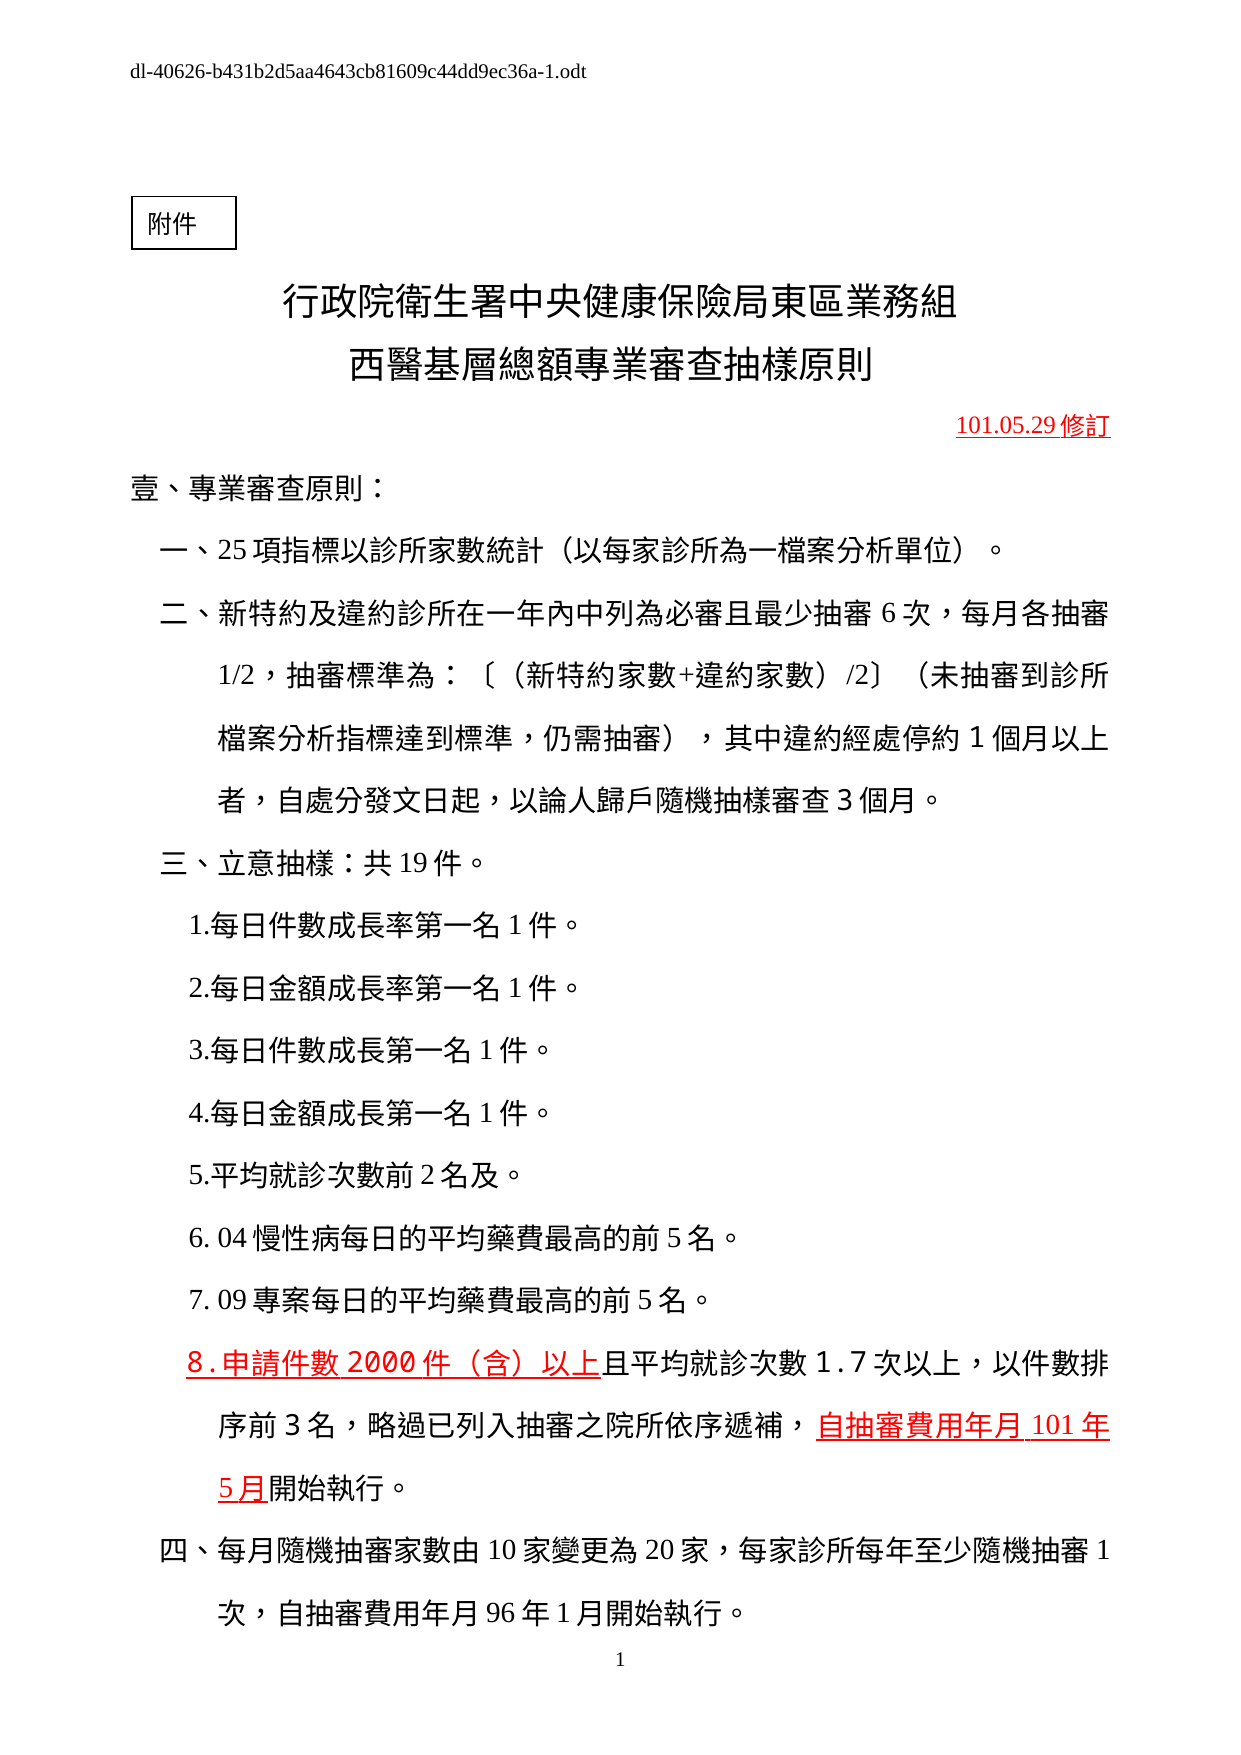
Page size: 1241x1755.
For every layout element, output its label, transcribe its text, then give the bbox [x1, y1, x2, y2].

text [133, 197, 235, 248]
text 三、立意抽樣：共19件。 [159, 820, 1110, 882]
text 附件 [148, 205, 220, 241]
text 西醫基層總額專業審查抽樣原則 [130, 320, 1110, 382]
text 6. 04慢性病每日的平均藥費最高的前5名。 [159, 1195, 1110, 1257]
text 4.每日金額成長第一名1件。 [159, 1070, 1110, 1132]
text 2.每日金額成長率第一名1件。 [159, 945, 1110, 1007]
text 1.每日件數成長率第一名1件。 [159, 882, 1110, 945]
text 3.每日件數成長第一名1件。 [159, 1007, 1110, 1070]
text 一、25項指標以診所家數統計（以每家診所為一檔案分析單位）。 [159, 507, 1110, 570]
text 7. 09專案每日的平均藥費最高的前5名。 [159, 1257, 1110, 1320]
text 行政院衛生署中央健康保險局東區業務組 [130, 257, 1110, 320]
text 四、每月隨機抽審家數由10家變更為20家，每家診所每年至少隨機抽審1次，自抽審費用年月96年1月開始執行。 [159, 1507, 1110, 1632]
text 5.平均就診次數前2名及。 [159, 1132, 1110, 1195]
text 二、新特約及違約診所在一年內中列為必審且最少抽審6次，每月各抽審1/2，抽審標準為：〔（新特約家數+違約家數）/2〕（未抽審到診所檔案分析指標達到標準，仍需抽審），其中違約經處停約1個月以上者，自處分發文日起，以論人歸戶隨機抽樣審查3個月。 [159, 570, 1110, 820]
text 壹、專業審查原則： [130, 445, 1110, 507]
text 8.申請件數2000件（含）以上且平均就診次數1.7次以上，以件數排序前3名，略過已列入抽審之院所依序遞補，自抽審費用年月101年5月開始執行。 [186, 1320, 1110, 1507]
text 101.05.29修訂 [130, 382, 1110, 445]
